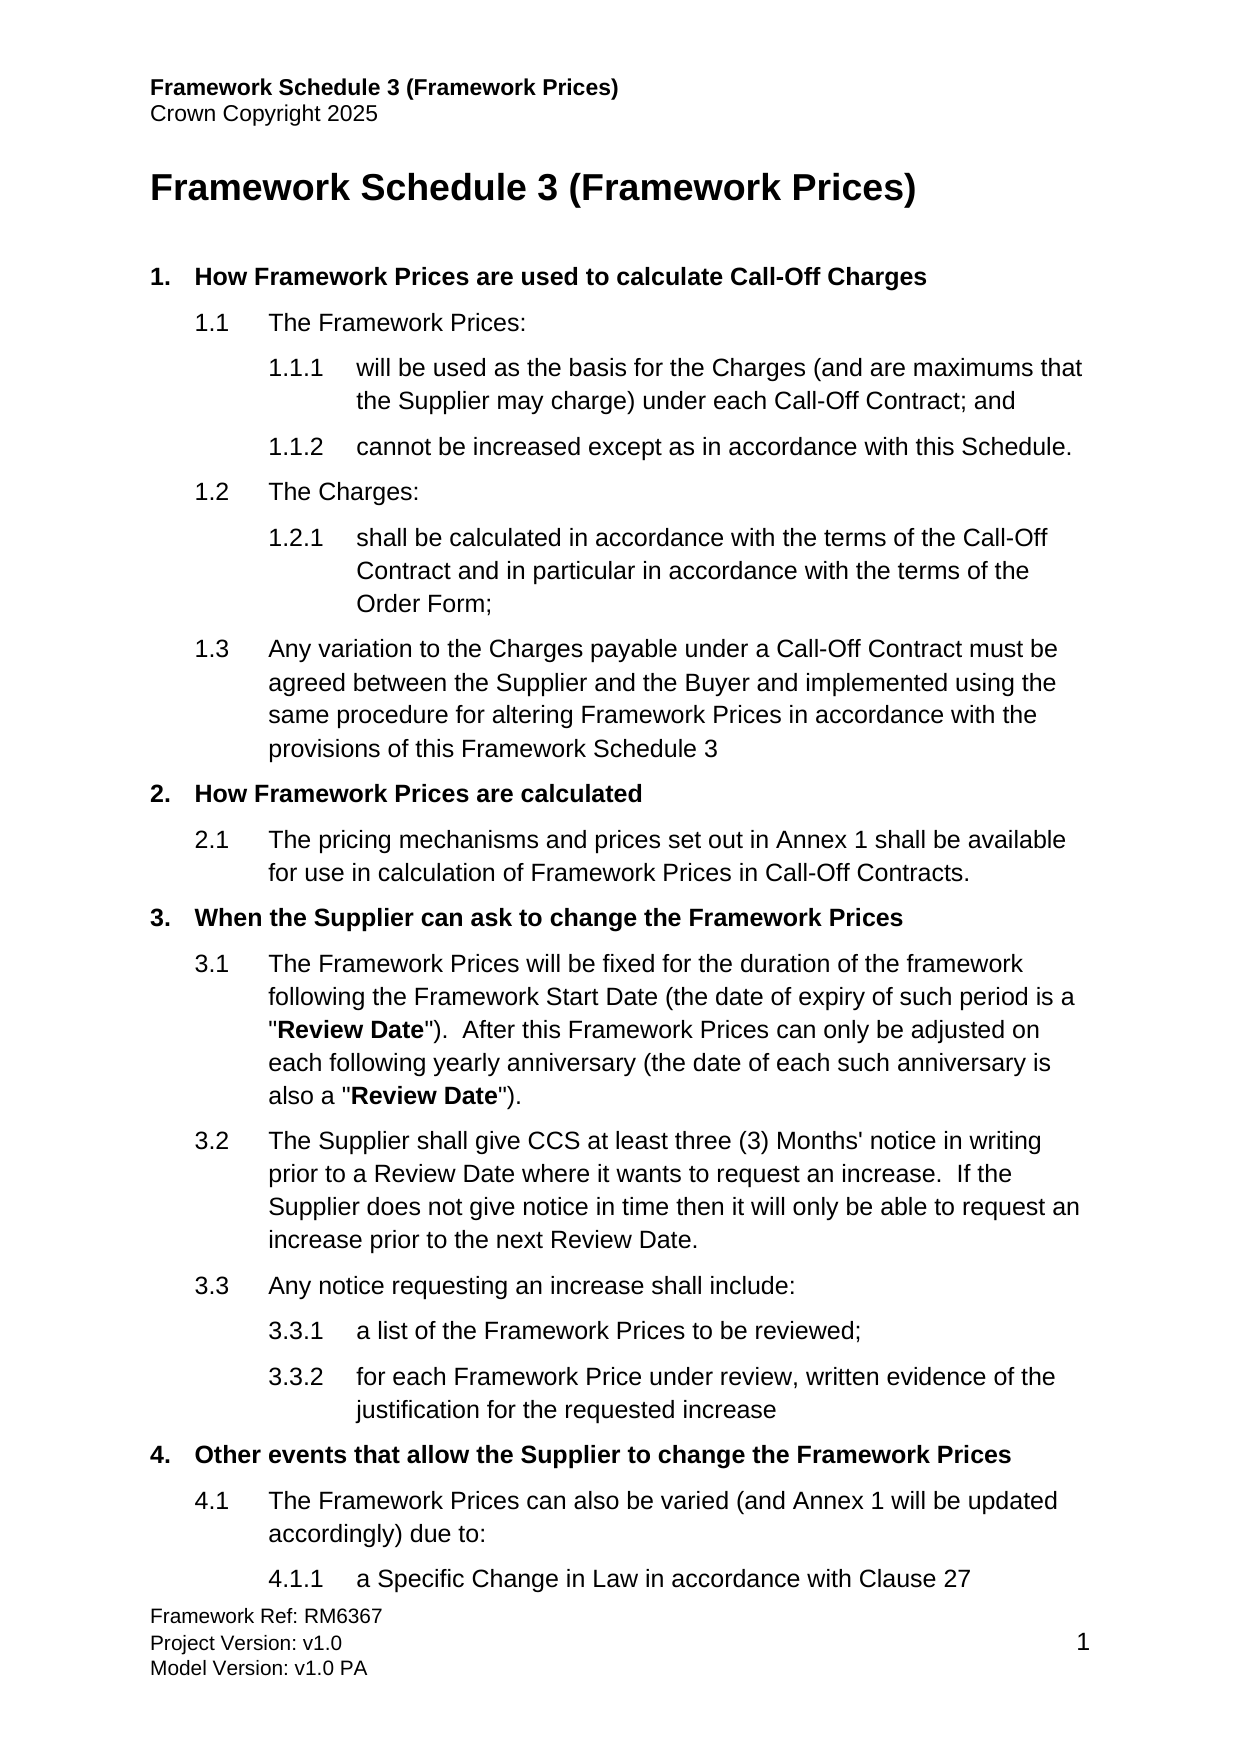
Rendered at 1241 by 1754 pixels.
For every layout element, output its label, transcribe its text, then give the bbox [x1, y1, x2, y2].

list Any notice requesting an increase shall include: [194, 1271, 1090, 1299]
list will be used as the basis for the Charges (and are maximums that the Supplier may charge) under each Call-Off Contract; and [268, 353, 1090, 415]
list shall be calculated in accordance with the terms of the Call-Off Contract and in particular in accordance with the terms of the Order Form; [268, 523, 1090, 618]
list for each Framework Price under review, written evidence of the justification for the requested increase [268, 1362, 1090, 1424]
list a Specific Change in Law in accordance with Clause 27 [268, 1564, 1090, 1593]
list Any variation to the Charges payable under a Call-Off Contract must be agreed between the Supplier and the Buyer and implemented using the same procedure for altering Framework Prices in accordance with the provisions of this Framework Schedule 3 [194, 634, 1090, 762]
list How Framework Prices are used to calculate Call-Off Charges [150, 262, 1090, 291]
list Other events that allow the Supplier to change the Framework Prices [150, 1440, 1090, 1469]
list When the Supplier can ask to change the Framework Prices [150, 903, 1090, 932]
title Framework Schedule 3 (Framework Prices) [150, 165, 1090, 208]
list The Framework Prices: [194, 308, 1090, 337]
list cannot be increased except as in accordance with this Schedule. [268, 432, 1090, 461]
list How Framework Prices are calculated [150, 779, 1090, 808]
list a list of the Framework Prices to be reviewed; [268, 1316, 1090, 1345]
list The Charges: [194, 477, 1090, 506]
list The Framework Prices can also be varied (and Annex 1 will be updated accordingly) due to: [194, 1486, 1090, 1548]
list The Framework Prices will be fixed for the duration of the framework following the Framework Start Date (the date of expiry of such period is a "Review Date"). After this Framework Prices can only be adjusted on each following yearly anniversary (the date of each such anniversary is also a "Review Date"). [194, 949, 1090, 1109]
list The Supplier shall give CCS at least three (3) Months' notice in writing prior to a Review Date where it wants to request an increase. If the Supplier does not give notice in time then it will only be able to request an increase prior to the next Review Date. [194, 1126, 1090, 1254]
list The pricing mechanisms and prices set out in Annex 1 shall be available for use in calculation of Framework Prices in Call-Off Contracts. [194, 824, 1090, 886]
